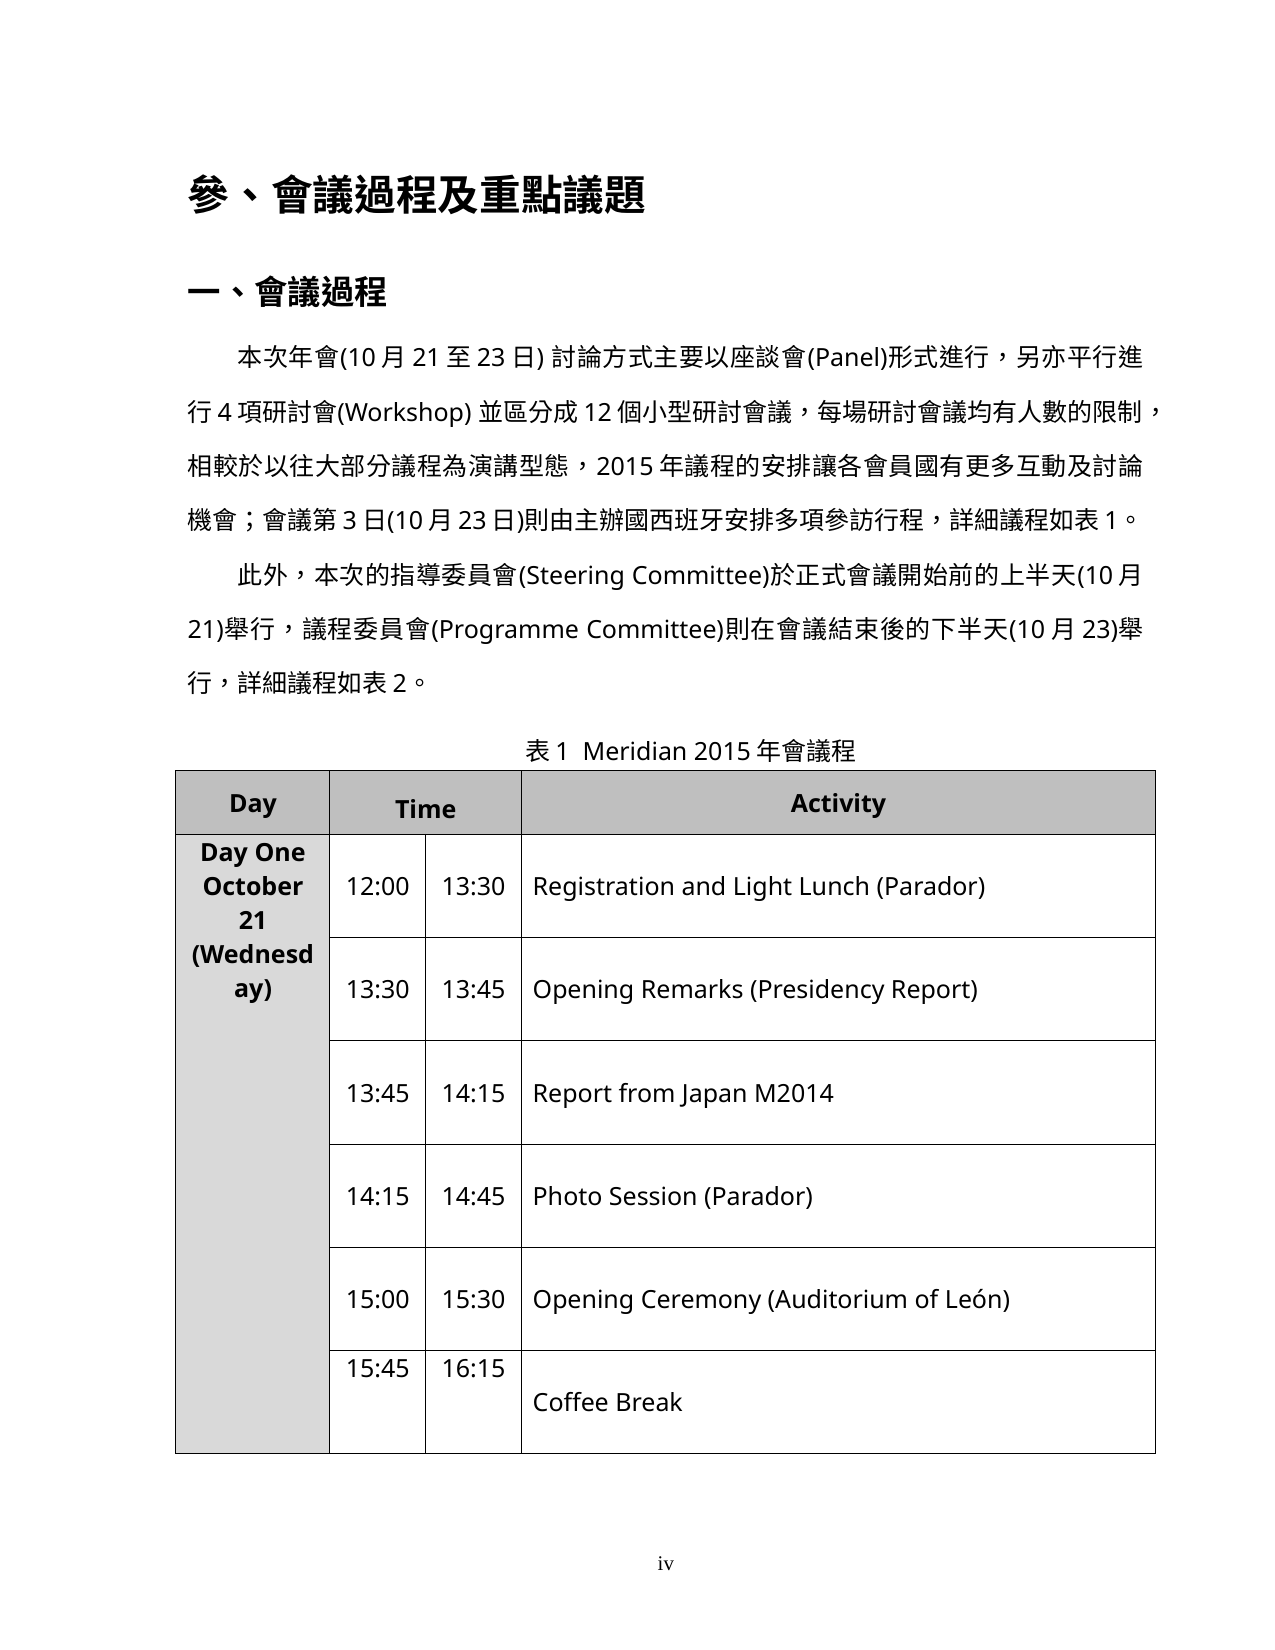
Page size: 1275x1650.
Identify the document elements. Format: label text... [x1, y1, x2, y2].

table_cell 13:30 [426, 835, 521, 937]
table_cell Registration and Light Lunch (Parador) [522, 835, 1155, 937]
text 本次年會(10月21至23日) 討論方式主要以座談會(Panel)形式進行，另亦平行進行4項研討會(Workshop) 並區分成12個小型研討會議，每場研討會議均有人數的限制，相較於以往大部分議程為演講型態，2015年議程的安排讓各會員國有更多互動及討論機會；會議第3日(10月23日)則由主辦國西班牙安排多項參訪行程，詳細議程如表1。 [187, 338, 1144, 537]
table_cell Day One October 21 (Wednesday) [176, 835, 329, 1453]
table_cell Report from Japan M2014 [522, 1041, 1155, 1143]
table_cell 13:45 [330, 1041, 425, 1143]
table_cell 14:15 [330, 1145, 425, 1247]
table_cell 13:45 [426, 938, 521, 1040]
text 此外，本次的指導委員會(Steering Committee)於正式會議開始前的上半天(10月21)舉行，議程委員會(Programme Committee)則在會議結束後的下半天(10月23)舉行，詳細議程如表2。 [187, 555, 1144, 700]
table_cell 15:00 [330, 1248, 425, 1350]
table_cell 13:30 [330, 938, 425, 1040]
table_header Day [176, 771, 329, 834]
table_cell Coffee Break [522, 1351, 1155, 1453]
table_cell Opening Ceremony (Auditorium of León) [522, 1248, 1155, 1350]
table_cell Photo Session (Parador) [522, 1145, 1155, 1247]
table_cell 14:45 [426, 1145, 521, 1247]
table_cell 16:15 [426, 1351, 521, 1453]
text 表1 Meridian 2015年會議程 [237, 718, 1144, 770]
table_cell Opening Remarks (Presidency Report) [522, 938, 1155, 1040]
table_header Time [330, 771, 521, 834]
text 一、會議過程 [187, 265, 1144, 314]
table_cell 12:00 [330, 835, 425, 937]
text 參、會議過程及重點議題 [187, 162, 1144, 223]
table_cell 14:15 [426, 1041, 521, 1143]
table_cell 15:45 [330, 1351, 425, 1453]
table_header Activity [522, 771, 1155, 834]
table_cell 15:30 [426, 1248, 521, 1350]
